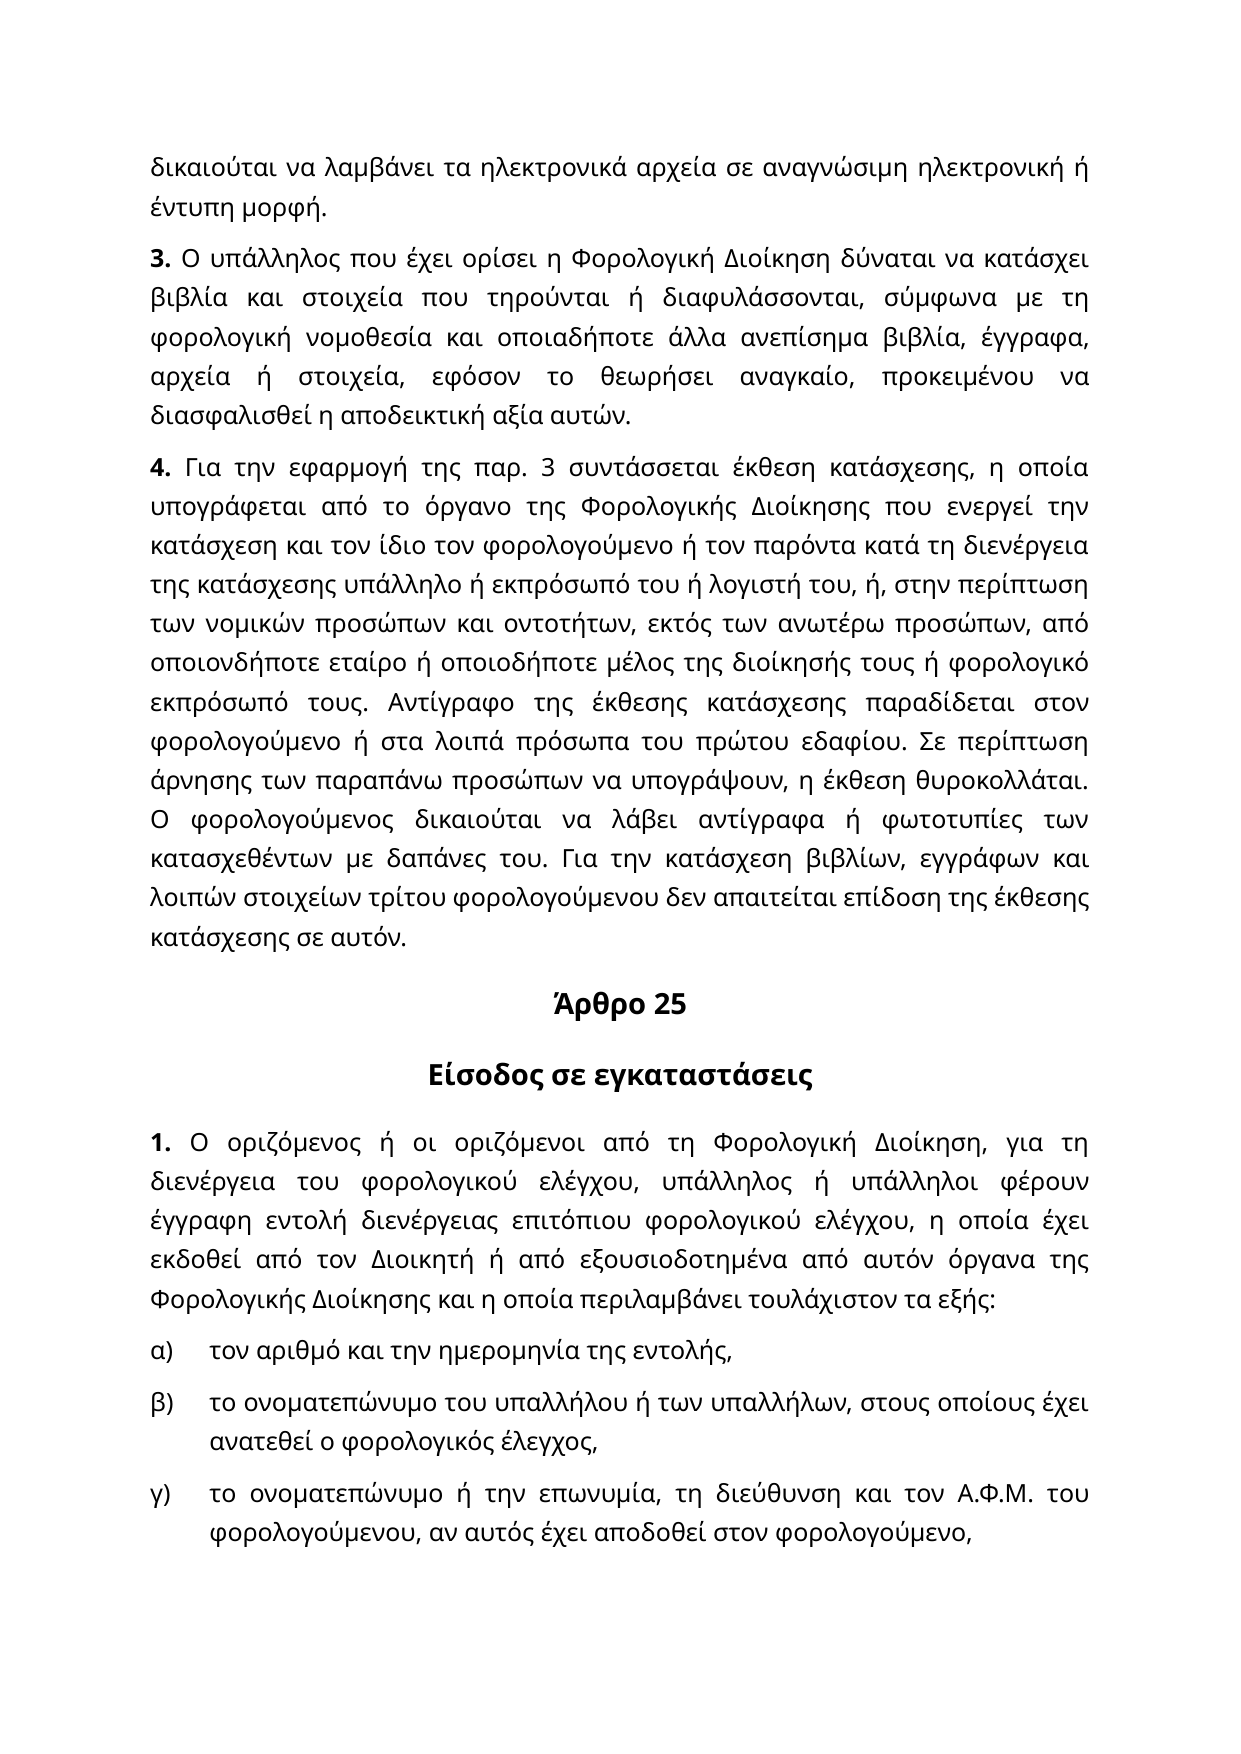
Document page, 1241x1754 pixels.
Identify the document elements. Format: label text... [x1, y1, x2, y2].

text 1. Ο οριζόμενος ή οι οριζόμενοι από τη Φορολογική Διοίκηση, για τη διενέργεια του φορολογικού ελέγχου, υπάλληλος ή υπάλληλοι φέρουν έγγραφη εντολή διενέργειας επιτόπιου φορολογικού ελέγχου, η οποία έχει εκδοθεί από τον Διοικητή ή από εξουσιοδοτημένα από αυτόν όργανα της Φορολογικής Διοίκησης και η οποία περιλαμβάνει τουλάχιστον τα εξής: [150, 1124, 1090, 1315]
list γ) το ονοματεπώνυμο ή την επωνυμία, τη διεύθυνση και τον Α.Φ.Μ. του φορολογούμενου, αν αυτός έχει αποδοθεί στον φορολογούμενο, [150, 1475, 1090, 1549]
list α) τον αριθμό και την ημερομηνία της εντολής, [150, 1333, 1090, 1367]
text 4. Για την εφαρμογή της παρ. 3 συντάσσεται έκθεση κατάσχεσης, η οποία υπογράφεται από το όργανο της Φορολογικής Διοίκησης που ενεργεί την κατάσχεση και τον ίδιο τον φορολογούμενο ή τον παρόντα κατά τη διενέργεια της κατάσχεσης υπάλληλο ή εκπρόσωπό του ή λογιστή του, ή, στην περίπτωση των νομικών προσώπων και οντοτήτων, εκτός των ανωτέρω προσώπων, από οποιονδήποτε εταίρο ή οποιοδήποτε μέλος της διοίκησής τους ή φορολογικό εκπρόσωπό τους. Αντίγραφο της έκθεσης κατάσχεσης παραδίδεται στον φορολογούμενο ή στα λοιπά πρόσωπα του πρώτου εδαφίου. Σε περίπτωση άρνησης των παραπάνω προσώπων να υπογράψουν, η έκθεση θυροκολλάται. Ο φορολογούμενος δικαιούται να λάβει αντίγραφα ή φωτοτυπίες των κατασχεθέντων με δαπάνες του. Για την κατάσχεση βιβλίων, εγγράφων και λοιπών στοιχείων τρίτου φορολογούμενου δεν απαιτείται επίδοση της έκθεσης κατάσχεσης σε αυτόν. [150, 449, 1090, 953]
subtitle Άρθρο 25 [150, 983, 1090, 1023]
subtitle Είσοδος σε εγκαταστάσεις [150, 1054, 1090, 1094]
text δικαιούται να λαμβάνει τα ηλεκτρονικά αρχεία σε αναγνώσιμη ηλεκτρονική ή έντυπη μορφή. [150, 150, 1090, 223]
list β) το ονοματεπώνυμο του υπαλλήλου ή των υπαλλήλων, στους οποίους έχει ανατεθεί ο φορολογικός έλεγχος, [150, 1384, 1090, 1458]
text 3. Ο υπάλληλος που έχει ορίσει η Φορολογική Διοίκηση δύναται να κατάσχει βιβλία και στοιχεία που τηρούνται ή διαφυλάσσονται, σύμφωνα με τη φορολογική νομοθεσία και οποιαδήποτε άλλα ανεπίσημα βιβλία, έγγραφα, αρχεία ή στοιχεία, εφόσον το θεωρήσει αναγκαίο, προκειμένου να διασφαλισθεί η αποδεικτική αξία αυτών. [150, 241, 1090, 432]
